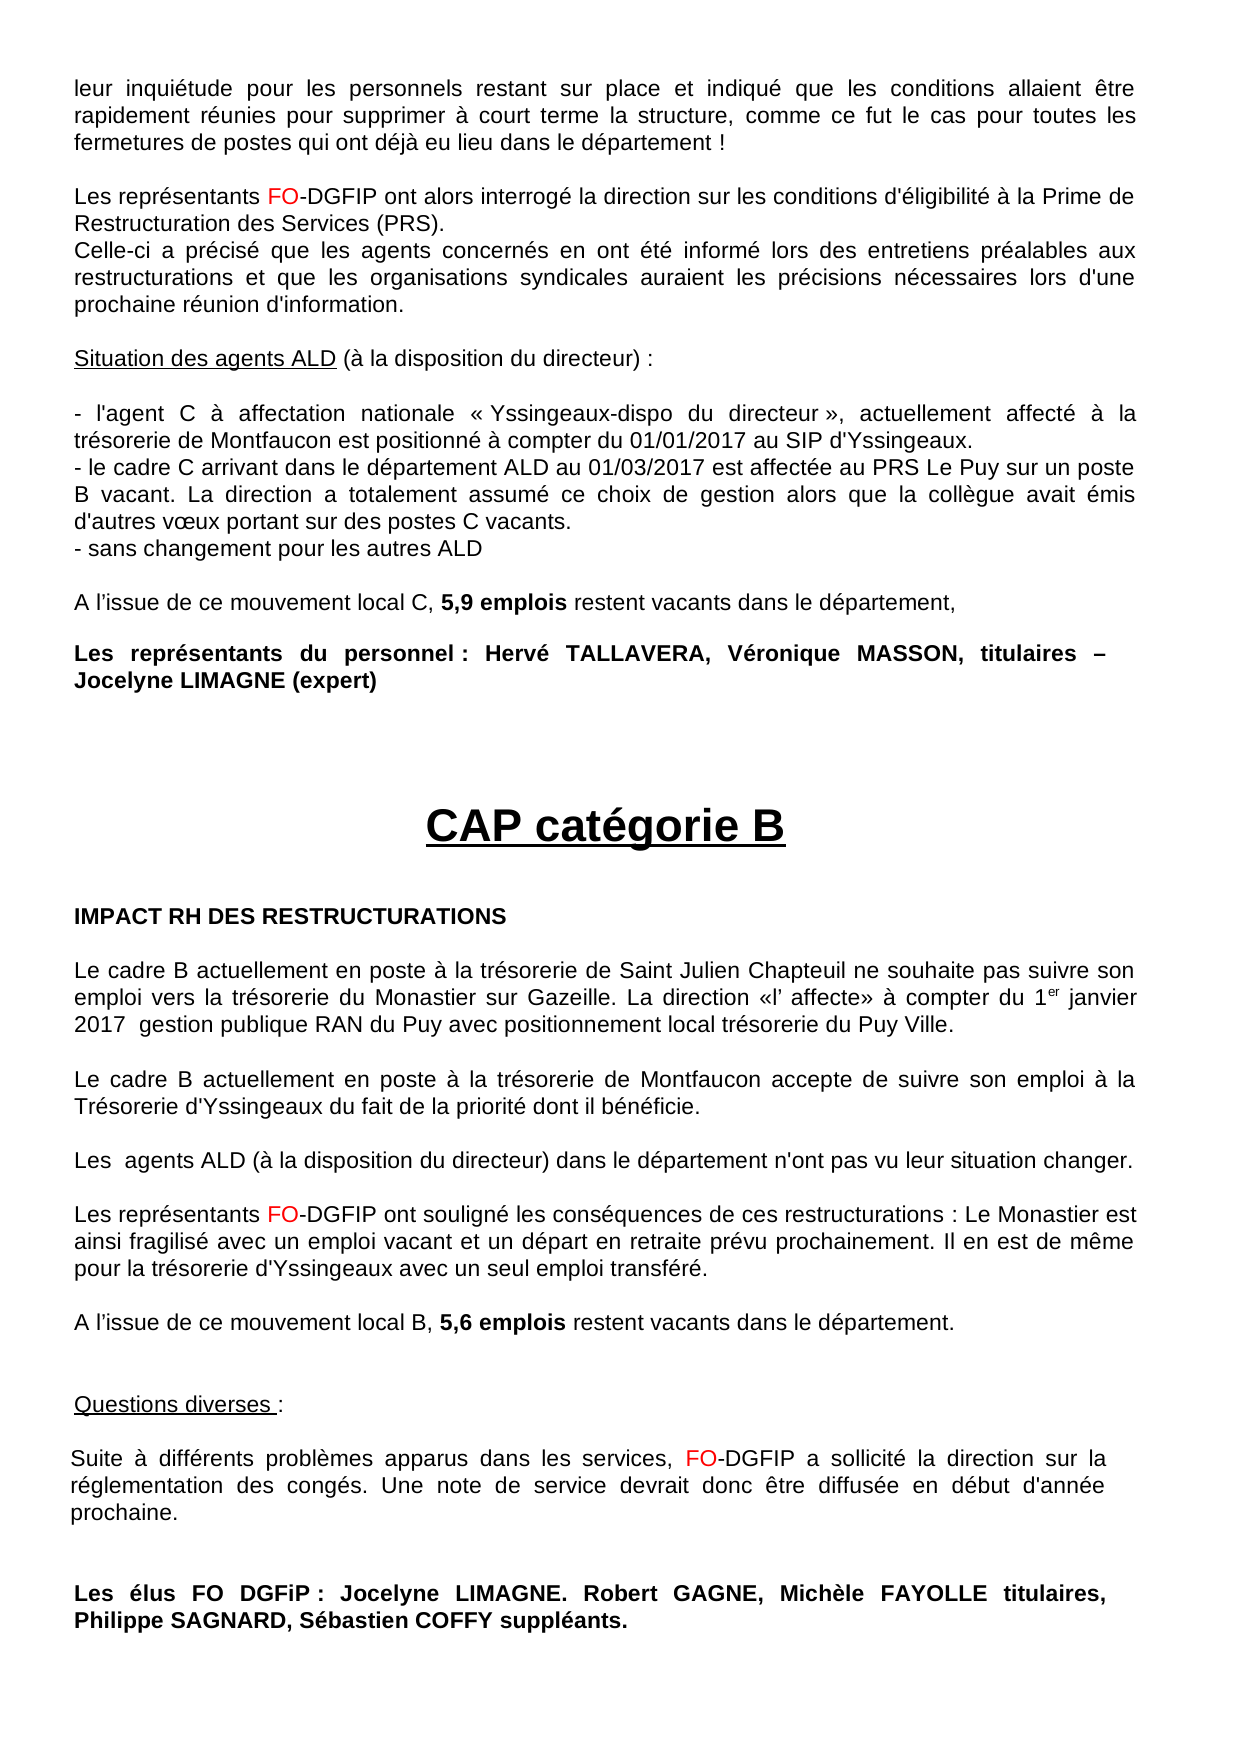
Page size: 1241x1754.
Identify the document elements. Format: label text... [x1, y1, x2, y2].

text Les représentants FO-DGFIP ont alors interrogé la direction sur les conditions d'éligibilité à la Prime de Restructuration des Services (PRS). [74, 182, 1137, 236]
text - le cadre C arrivant dans le département ALD au 01/03/2017 est affectée au PRS Le Puy sur un poste B vacant. La direction a totalement assumé ce choix de gestion alors que la collègue avait émis d'autres vœux portant sur des postes C vacants. [74, 453, 1137, 534]
text Situation des agents ALD (à la disposition du directeur) : [74, 345, 1137, 372]
text Le cadre B actuellement en poste à la trésorerie de Saint Julien Chapteuil ne souhaite pas suivre son emploi vers la trésorerie du Monastier sur Gazeille. La direction «l’ affecte» à compter du 1er janvier 2017 gestion publique RAN du Puy avec positionnement local trésorerie du Puy Ville. [74, 957, 1137, 1038]
text Celle-ci a précisé que les agents concernés en ont été informé lors des entretiens préalables aux restructurations et que les organisations syndicales auraient les précisions nécessaires lors d'une prochaine réunion d'information. [74, 236, 1137, 318]
text Les représentants FO-DGFIP ont souligné les conséquences de ces restructurations : Le Monastier est ainsi fragilisé avec un emploi vacant et un départ en retraite prévu prochainement. Il en est de même pour la trésorerie d'Yssingeaux avec un seul emploi transféré. [74, 1200, 1137, 1282]
text Les élus FO DGFiP : Jocelyne LIMAGNE. Robert GAGNE, Michèle FAYOLLE titulaires, Philippe SAGNARD, Sébastien COFFY suppléants. [74, 1579, 1107, 1634]
text - l'agent C à affectation nationale « Yssingeaux-dispo du directeur », actuellement affecté à la trésorerie de Montfaucon est positionné à compter du 01/01/2017 au SIP d'Yssingeaux. [74, 399, 1137, 453]
text Le cadre B actuellement en poste à la trésorerie de Montfaucon accepte de suivre son emploi à la Trésorerie d'Yssingeaux du fait de la priorité dont il bénéficie. [74, 1065, 1137, 1119]
text A l’issue de ce mouvement local C, 5,9 emplois restent vacants dans le département, [74, 588, 1107, 616]
text - sans changement pour les autres ALD [74, 534, 1137, 561]
text Les agents ALD (à la disposition du directeur) dans le département n'ont pas vu leur situation changer. [74, 1146, 1137, 1173]
text leur inquiétude pour les personnels restant sur place et indiqué que les conditions allaient être rapidement réunies pour supprimer à court terme la structure, comme ce fut le cas pour toutes les fermetures de postes qui ont déjà eu lieu dans le département ! [74, 74, 1137, 155]
text IMPACT RH DES RESTRUCTURATIONS [74, 902, 1137, 929]
text A l’issue de ce mouvement local B, 5,6 emplois restent vacants dans le département. [74, 1309, 1107, 1336]
text CAP catégorie B [74, 799, 1137, 851]
text Suite à différents problèmes apparus dans les services, FO-DGFIP a sollicité la direction sur la réglementation des congés. Une note de service devrait donc être diffusée en début d'année prochaine. [70, 1444, 1107, 1525]
text Questions diverses : [74, 1390, 1107, 1417]
text Les représentants du personnel : Hervé TALLAVERA, Véronique MASSON, titulaires – Jocelyne LIMAGNE (expert) [74, 639, 1107, 694]
